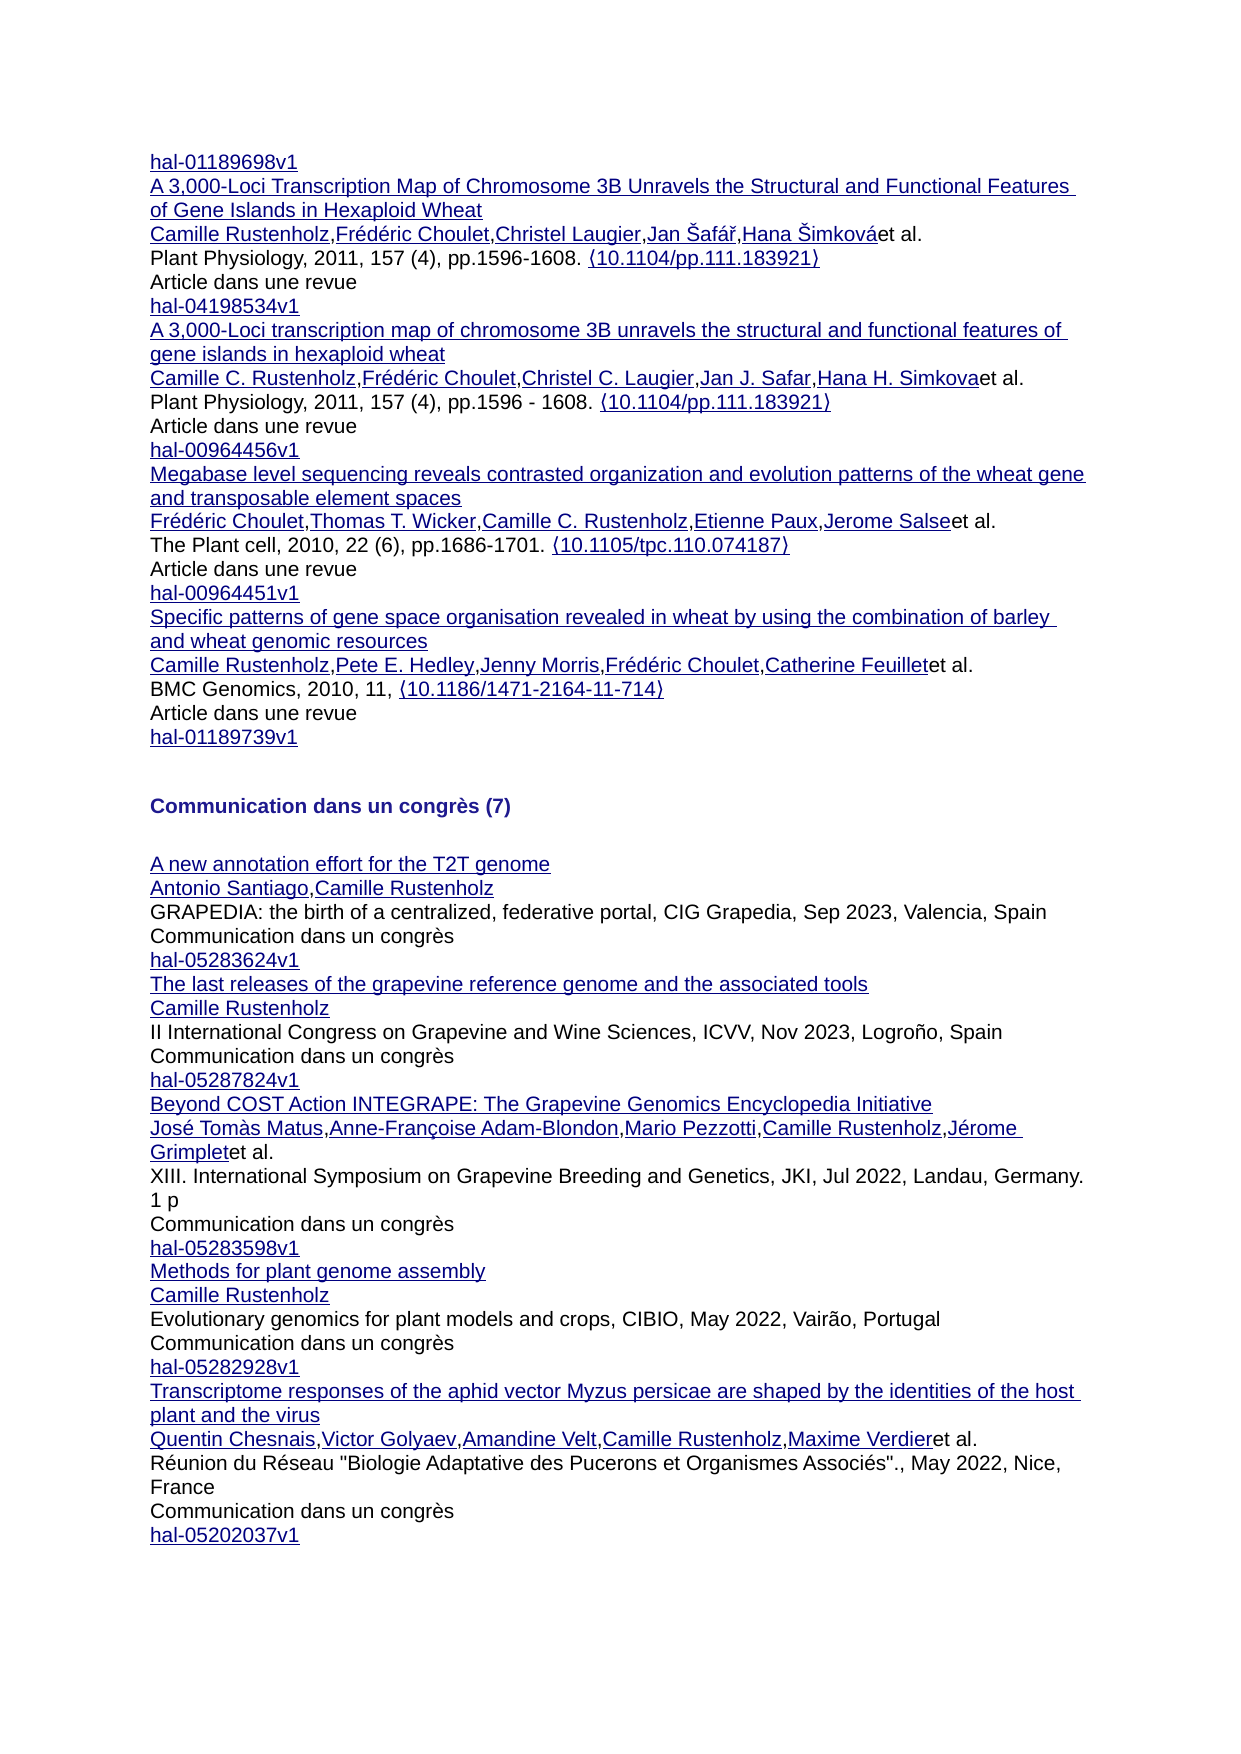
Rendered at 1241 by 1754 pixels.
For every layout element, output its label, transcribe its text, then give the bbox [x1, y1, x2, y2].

table_cell Megabase level sequencing reveals contrasted organization and evolution patterns of the wheat gene and transposable element spaces Frédéric Choulet,Thomas T. Wicker,Camille C. Rustenholz,Etienne Paux,Jerome Salseet al. The Plant cell, 2010, 22 (6), pp.1686-1701. ⟨10.1105/tpc.110.074187⟩ Article dans une revue hal-00964451v1 [150, 461, 1090, 605]
table_cell Specific patterns of gene space organisation revealed in wheat by using the combination of barley and wheat genomic resources Camille Rustenholz,Pete E. Hedley,Jenny Morris,Frédéric Choulet,Catherine Feuilletet al. BMC Genomics, 2010, 11, ⟨10.1186/1471-2164-11-714⟩ Article dans une revue hal-01189739v1 [150, 605, 1090, 749]
table_cell A 3,000-Loci Transcription Map of Chromosome 3B Unravels the Structural and Functional Features of Gene Islands in Hexaploid Wheat Camille Rustenholz,Frédéric Choulet,Christel Laugier,Jan Šafář,Hana Šimkováet al. Plant Physiology, 2011, 157 (4), pp.1596-1608. ⟨10.1104/pp.111.183921⟩ Article dans une revue hal-04198534v1 [150, 174, 1090, 318]
table_cell The last releases of the grapevine reference genome and the associated tools Camille Rustenholz II International Congress on Grapevine and Wine Sciences, ICVV, Nov 2023, Logroño, Spain Communication dans un congrès hal-05287824v1 [150, 972, 1090, 1092]
table_cell Methods for plant genome assembly Camille Rustenholz Evolutionary genomics for plant models and crops, CIBIO, May 2022, Vairão, Portugal Communication dans un congrès hal-05282928v1 [150, 1259, 1090, 1379]
table_header A new annotation effort for the T2T genome Antonio Santiago,Camille Rustenholz GRAPEDIA: the birth of a centralized, federative portal, CIG Grapedia, Sep 2023, Valencia, Spain Communication dans un congrès hal-05283624v1 [150, 852, 1090, 972]
table_cell Beyond COST Action INTEGRAPE: The Grapevine Genomics Encyclopedia Initiative José Tomàs Matus,Anne-Françoise Adam-Blondon,Mario Pezzotti,Camille Rustenholz,Jérome Grimpletet al. XIII. International Symposium on Grapevine Breeding and Genetics, JKI, Jul 2022, Landau, Germany. 1 p Communication dans un congrès hal-05283598v1 [150, 1092, 1090, 1259]
subtitle Communication dans un congrès (7) [150, 794, 1090, 818]
table_cell Transcriptome responses of the aphid vector Myzus persicae are shaped by the identities of the host plant and the virus Quentin Chesnais,Victor Golyaev,Amandine Velt,Camille Rustenholz,Maxime Verdieret al. Réunion du Réseau "Biologie Adaptative des Pucerons et Organismes Associés"., May 2022, Nice, France Communication dans un congrès hal-05202037v1 [150, 1379, 1090, 1547]
table_cell A 3,000-Loci transcription map of chromosome 3B unravels the structural and functional features of gene islands in hexaploid wheat Camille C. Rustenholz,Frédéric Choulet,Christel C. Laugier,Jan J. Safar,Hana H. Simkovaet al. Plant Physiology, 2011, 157 (4), pp.1596 - 1608. ⟨10.1104/pp.111.183921⟩ Article dans une revue hal-00964456v1 [150, 318, 1090, 461]
table_cell hal-01189698v1 [150, 150, 1090, 174]
